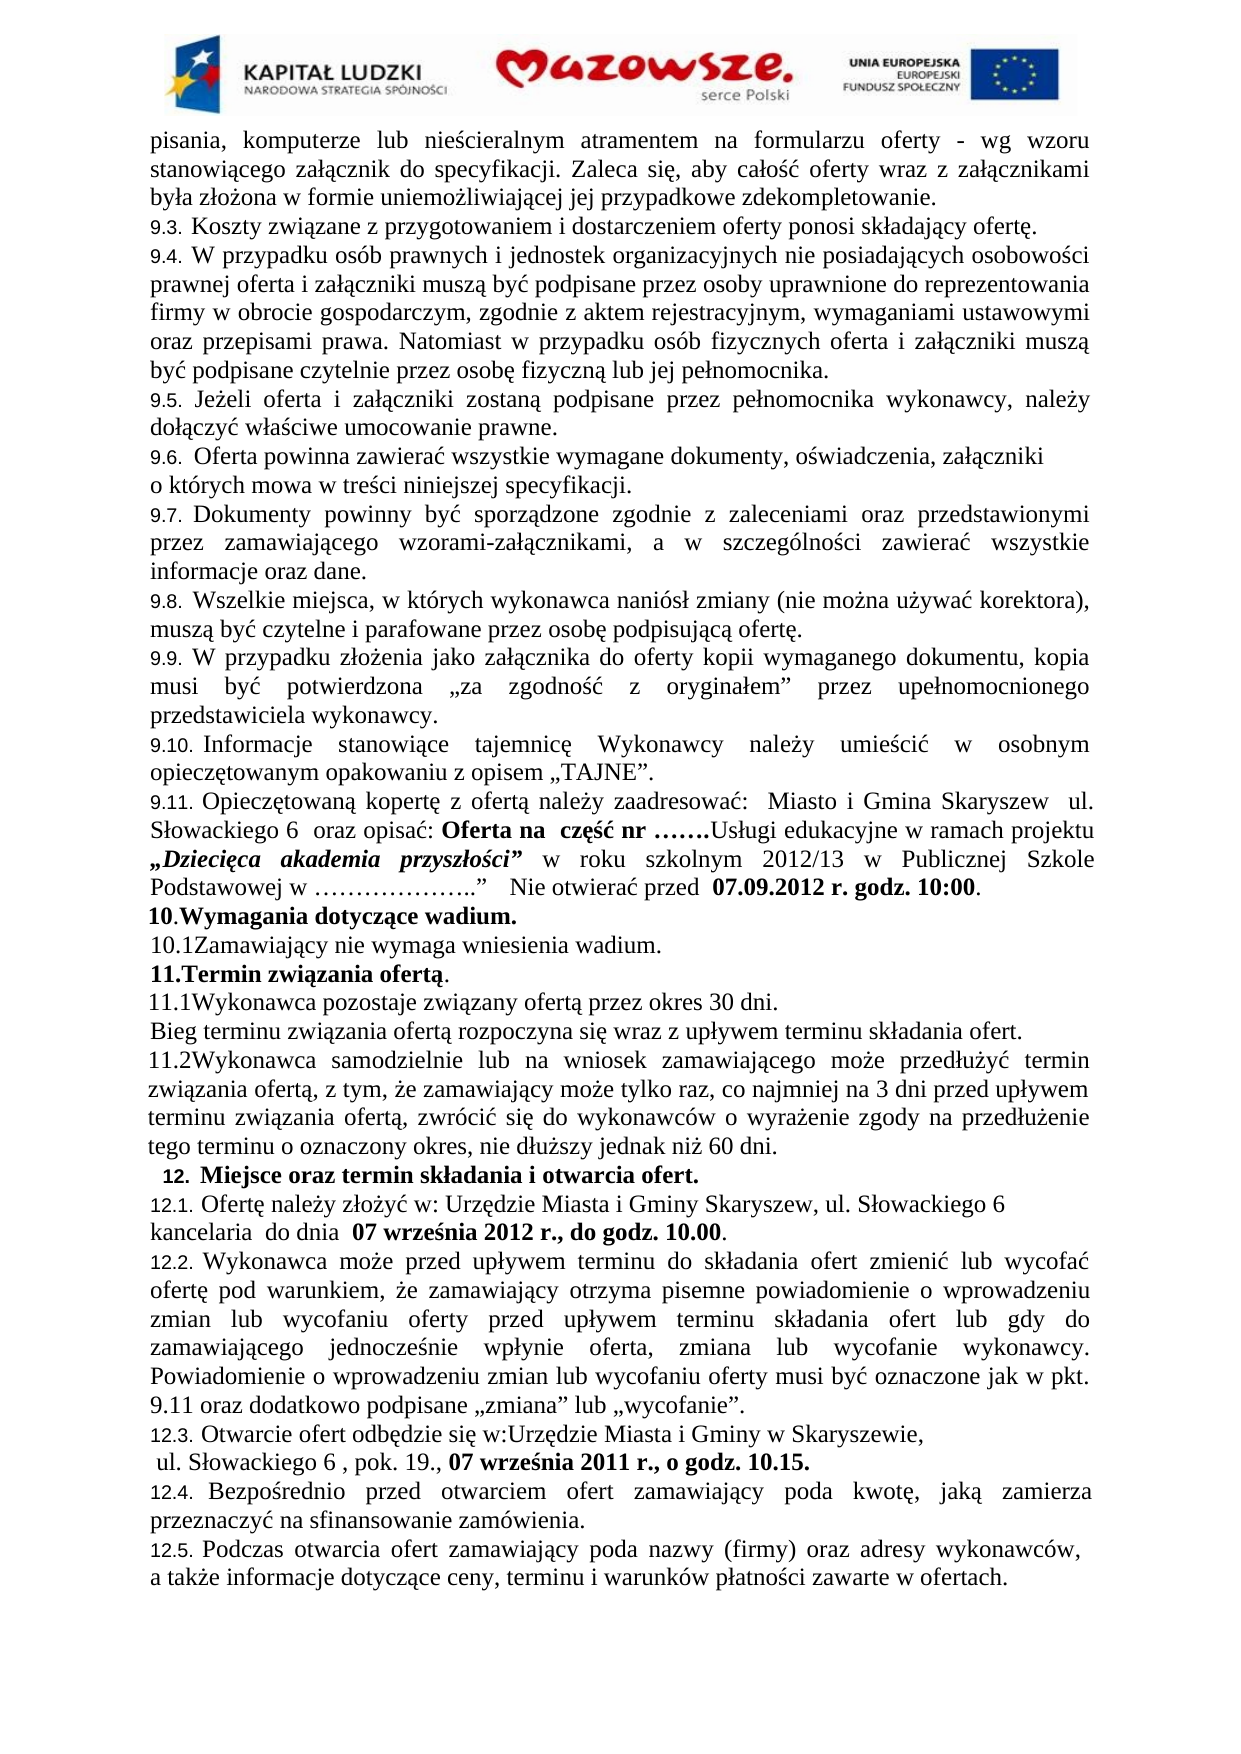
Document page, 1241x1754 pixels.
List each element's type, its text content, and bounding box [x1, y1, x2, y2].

text 10.Wymagania dotyczące wadium. [148, 901, 1095, 930]
list Ofertę należy złożyć w: Urzędzie Miasta i Gminy Skaryszew, ul. Słowackiego 6 [150, 1189, 1095, 1217]
text 10.1Zamawiający nie wymaga wniesienia wadium. [150, 930, 1095, 959]
list Miejsce oraz termin składania i otwarcia ofert. [162, 1160, 1095, 1189]
list W przypadku osób prawnych i jednostek organizacyjnych nie posiadających osobowości prawnej oferta i załączniki muszą być podpisane przez osoby uprawnione do reprezentowania firmy w obrocie gospodarczym, zgodnie z aktem rejestracyjnym, wymaganiami ustawowymi oraz przepisami prawa. Natomiast w przypadku osób fizycznych oferta i załączniki muszą być podpisane czytelnie przez oso­bę fizyczną lub jej pełnomocnika. [150, 240, 1091, 384]
list Bezpośrednio przed otwarciem ofert zamawiający poda kwotę, jaką zamierza przeznaczyć na sfinansowanie zamówienia. [150, 1476, 1093, 1534]
list pisania, komputerze lub nieścieralnym atramentem na formularzu oferty - wg wzoru stanowiącego załącznik do specyfikacji. Zaleca się, aby całość oferty wraz z załącznikami była złożona w formie uniemożliwiającej jej przypadkowe zdekompletowanie. [150, 125, 1091, 211]
text o których mowa w treści niniejszej specyfikacji. [150, 470, 1091, 499]
text 11.2Wykonawca samodzielnie lub na wniosek zamawiającego może przedłużyć termin związania ofertą, z tym, że zamawiający może tylko raz, co najmniej na 3 dni przed upływem terminu związania ofertą, zwrócić się do wykonawców o wyrażenie zgody na przedłużenie tego terminu o oznaczony okres, nie dłuższy jednak niż 60 dni. [148, 1045, 1091, 1160]
text Bieg terminu związania ofertą rozpoczyna się wraz z upływem terminu składania ofert. [150, 1016, 1095, 1045]
list Oferta powinna zawierać wszystkie wymagane dokumenty, oświadczenia, załączniki [150, 441, 1091, 470]
picture [164, 34, 1078, 116]
list Podczas otwarcia ofert zamawiający poda nazwy (firmy) oraz adresy wykonawców, a także infor­macje dotyczące ceny, terminu i warunków płatności zawarte w ofertach. [150, 1534, 1093, 1591]
list Koszty związane z przygotowaniem i dostarczeniem oferty ponosi składający ofertę. [150, 211, 1095, 240]
list Jeżeli oferta i załączniki zostaną podpisane przez pełnomocnika wykonawcy, należy dołączyć właściwe umocowanie prawne. [150, 384, 1091, 441]
text 11.Termin związania ofertą. [150, 959, 1095, 987]
list W przypadku złożenia jako załącznika do oferty kopii wymaganego dokumentu, kopia musi być potwierdzona „za zgodność z oryginałem” przez upełnomocnionego przedstawiciela wykonawcy. [150, 642, 1091, 729]
list Opieczętowaną kopertę z ofertą należy zaadresować: Miasto i Gmina Skaryszew ul. Słowackiego 6 oraz opisać: Oferta na część nr …….Usługi edukacyjne w ramach projektu „Dziecięca akademia przyszłości” w roku szkolnym 2012/13 w Publicznej Szkole Podstawowej w ………………..” Nie otwierać przed 07.09.2012 r. godz. 10:00. [150, 786, 1095, 901]
text kancelaria do dnia 07 września 2012 r., do godz. 10.00. [150, 1217, 1091, 1246]
list Dokumenty powinny być sporządzone zgodnie z zaleceniami oraz przedstawionymi przez zama­wiającego wzorami-załącznikami, a w szczególności zawierać wszystkie informacje oraz dane. [150, 499, 1091, 585]
list Informacje stanowiące tajemnicę Wykonawcy należy umieścić w osobnym opieczętowanym opa­kowaniu z opisem „TAJNE”. [150, 729, 1091, 786]
list Wykonawca może przed upływem terminu do składania ofert zmienić lub wycofać ofertę pod wa­runkiem, że zamawiający otrzyma pisemne powiadomienie o wprowadzeniu zmian lub wycofaniu ofer­ty przed upływem terminu składania ofert lub gdy do zamawiającego jednocześnie wpłynie oferta, zmiana lub wycofanie wykonawcy. Powiadomienie o wprowadzeniu zmian lub wycofaniu oferty musi być oznaczone jak w pkt. 9.11 oraz dodatkowo podpisane „zmiana” lub „wycofanie”. [150, 1246, 1091, 1419]
text ul. Słowackiego 6 , pok. 19., 07 września 2011 r., o godz. 10.15. [150, 1447, 1095, 1476]
text 11.1Wykonawca pozostaje związany ofertą przez okres 30 dni. [148, 987, 1095, 1016]
list Otwarcie ofert odbędzie się w:Urzędzie Miasta i Gminy w Skaryszewie, [150, 1419, 1095, 1447]
list Wszelkie miejsca, w których wykonawca naniósł zmiany (nie można używać korektora), muszą być czytelne i parafowane przez osobę podpisującą ofertę. [150, 585, 1091, 642]
